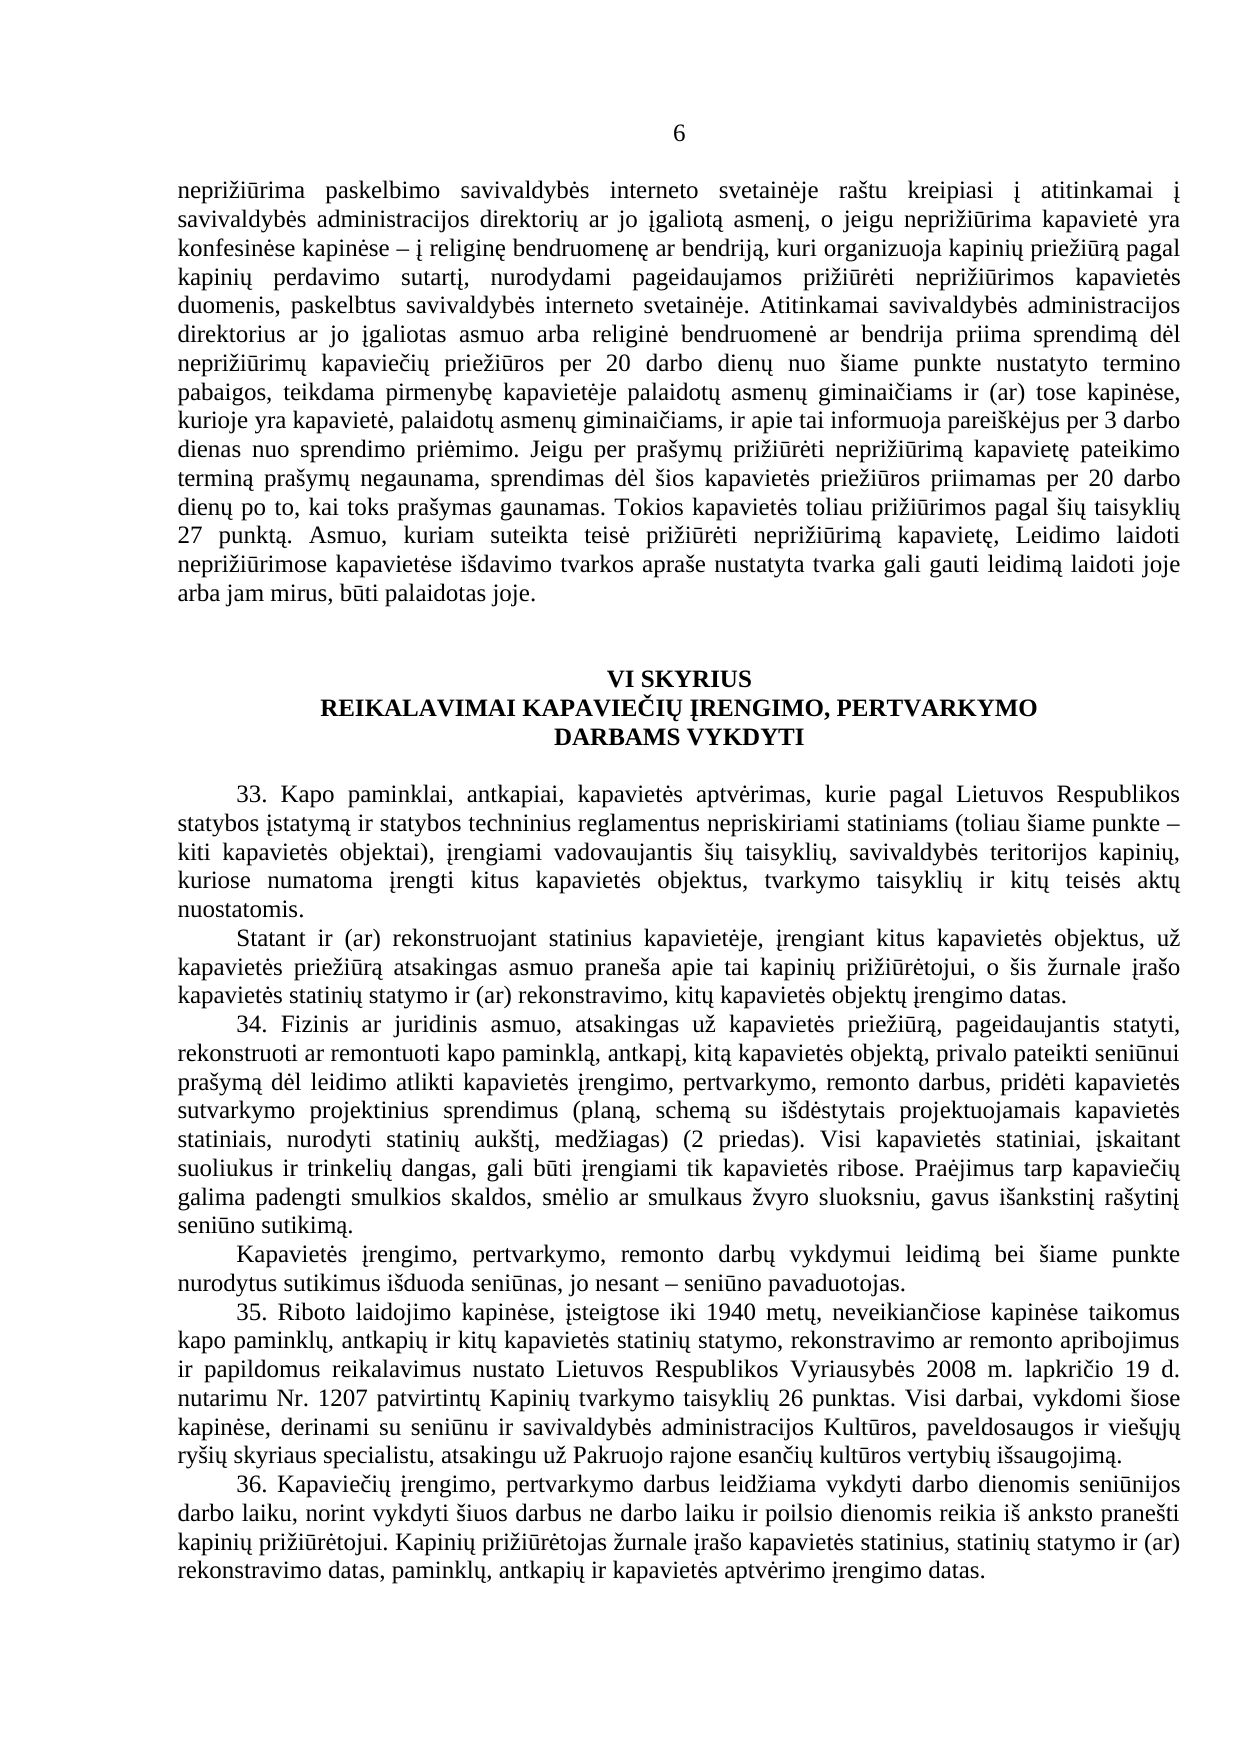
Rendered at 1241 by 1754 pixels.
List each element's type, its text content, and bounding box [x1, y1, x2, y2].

text 35. Riboto laidojimo kapinėse, įsteigtose iki 1940 metų, neveikiančiose kapinėse taikomus kapo paminklų, antkapių ir kitų kapavietės statinių statymo, rekonstravimo ar remonto apribojimus ir papildomus reikalavimus nustato Lietuvos Respublikos Vyriausybės 2008 m. lapkričio 19 d. nutarimu Nr. 1207 patvirtintų Kapinių tvarkymo taisyklių 26 punktas. Visi darbai, vykdomi šiose kapinėse, derinami su seniūnu ir savivaldybės administracijos Kultūros, paveldosaugos ir viešųjų ryšių skyriaus specialistu, atsakingu už Pakruojo rajone esančių kultūros vertybių išsaugojimą. [177, 1297, 1181, 1469]
text Kapavietės įrengimo, pertvarkymo, remonto darbų vykdymui leidimą bei šiame punkte nurodytus sutikimus išduoda seniūnas, jo nesant – seniūno pavaduotojas. [177, 1239, 1181, 1297]
text DARBAMS VYKDYTI [177, 722, 1181, 751]
text 34. Fizinis ar juridinis asmuo, atsakingas už kapavietės priežiūrą, pageidaujantis statyti, rekonstruoti ar remontuoti kapo paminklą, antkapį, kitą kapavietės objektą, privalo pateikti seniūnui prašymą dėl leidimo atlikti kapavietės įrengimo, pertvarkymo, remonto darbus, pridėti kapavietės sutvarkymo projektinius sprendimus (planą, schemą su išdėstytais projektuojamais kapavietės statiniais, nurodyti statinių aukštį, medžiagas) (2 priedas). Visi kapavietės statiniai, įskaitant suoliukus ir trinkelių dangas, gali būti įrengiami tik kapavietės ribose. Praėjimus tarp kapaviečių galima padengti smulkios skaldos, smėlio ar smulkaus žvyro sluoksniu, gavus išankstinį rašytinį seniūno sutikimą. [177, 1009, 1181, 1239]
text 33. Kapo paminklai, antkapiai, kapavietės aptvėrimas, kurie pagal Lietuvos Respublikos statybos įstatymą ir statybos techninius reglamentus nepriskiriami statiniams (toliau šiame punkte – kiti kapavietės objektai), įrengiami vadovaujantis šių taisyklių, savivaldybės teritorijos kapinių, kuriose numatoma įrengti kitus kapavietės objektus, tvarkymo taisyklių ir kitų teisės aktų nuostatomis. [177, 779, 1181, 923]
text Statant ir (ar) rekonstruojant statinius kapavietėje, įrengiant kitus kapavietės objektus, už kapavietės priežiūrą atsakingas asmuo praneša apie tai kapinių prižiūrėtojui, o šis žurnale įrašo kapavietės statinių statymo ir (ar) rekonstravimo, kitų kapavietės objektų įrengimo datas. [177, 923, 1181, 1009]
text REIKALAVIMAI KAPAVIEČIŲ ĮRENGIMO, PERTVARKYMO [177, 693, 1181, 722]
text VI SKYRIUS [177, 664, 1181, 693]
text neprižiūrima paskelbimo savivaldybės interneto svetainėje raštu kreipiasi į atitinkamai į savivaldybės administracijos direktorių ar jo įgaliotą asmenį, o jeigu neprižiūrima kapavietė yra konfesinėse kapinėse – į religinę bendruomenę ar bendriją, kuri organizuoja kapinių priežiūrą pagal kapinių perdavimo sutartį, nurodydami pageidaujamos prižiūrėti neprižiūrimos kapavietės duomenis, paskelbtus savivaldybės interneto svetainėje. Atitinkamai savivaldybės administracijos direktorius ar jo įgaliotas asmuo arba religinė bendruomenė ar bendrija priima sprendimą dėl neprižiūrimų kapaviečių priežiūros per 20 darbo dienų nuo šiame punkte nustatyto termino pabaigos, teikdama pirmenybę kapavietėje palaidotų asmenų giminaičiams ir (ar) tose kapinėse, kurioje yra kapavietė, palaidotų asmenų giminaičiams, ir apie tai informuoja pareiškėjus per 3 darbo dienas nuo sprendimo priėmimo. Jeigu per prašymų prižiūrėti neprižiūrimą kapavietę pateikimo terminą prašymų negaunama, sprendimas dėl šios kapavietės priežiūros priimamas per 20 darbo dienų po to, kai toks prašymas gaunamas. Tokios kapavietės toliau prižiūrimos pagal šių taisyklių 27 punktą. Asmuo, kuriam suteikta teisė prižiūrėti neprižiūrimą kapavietę, Leidimo laidoti neprižiūrimose kapavietėse išdavimo tvarkos apraše nustatyta tvarka gali gauti leidimą laidoti joje arba jam mirus, būti palaidotas joje. [177, 176, 1181, 607]
text 36. Kapaviečių įrengimo, pertvarkymo darbus leidžiama vykdyti darbo dienomis seniūnijos darbo laiku, norint vykdyti šiuos darbus ne darbo laiku ir poilsio dienomis reikia iš anksto pranešti kapinių prižiūrėtojui. Kapinių prižiūrėtojas žurnale įrašo kapavietės statinius, statinių statymo ir (ar) rekonstravimo datas, paminklų, antkapių ir kapavietės aptvėrimo įrengimo datas. [177, 1469, 1181, 1584]
